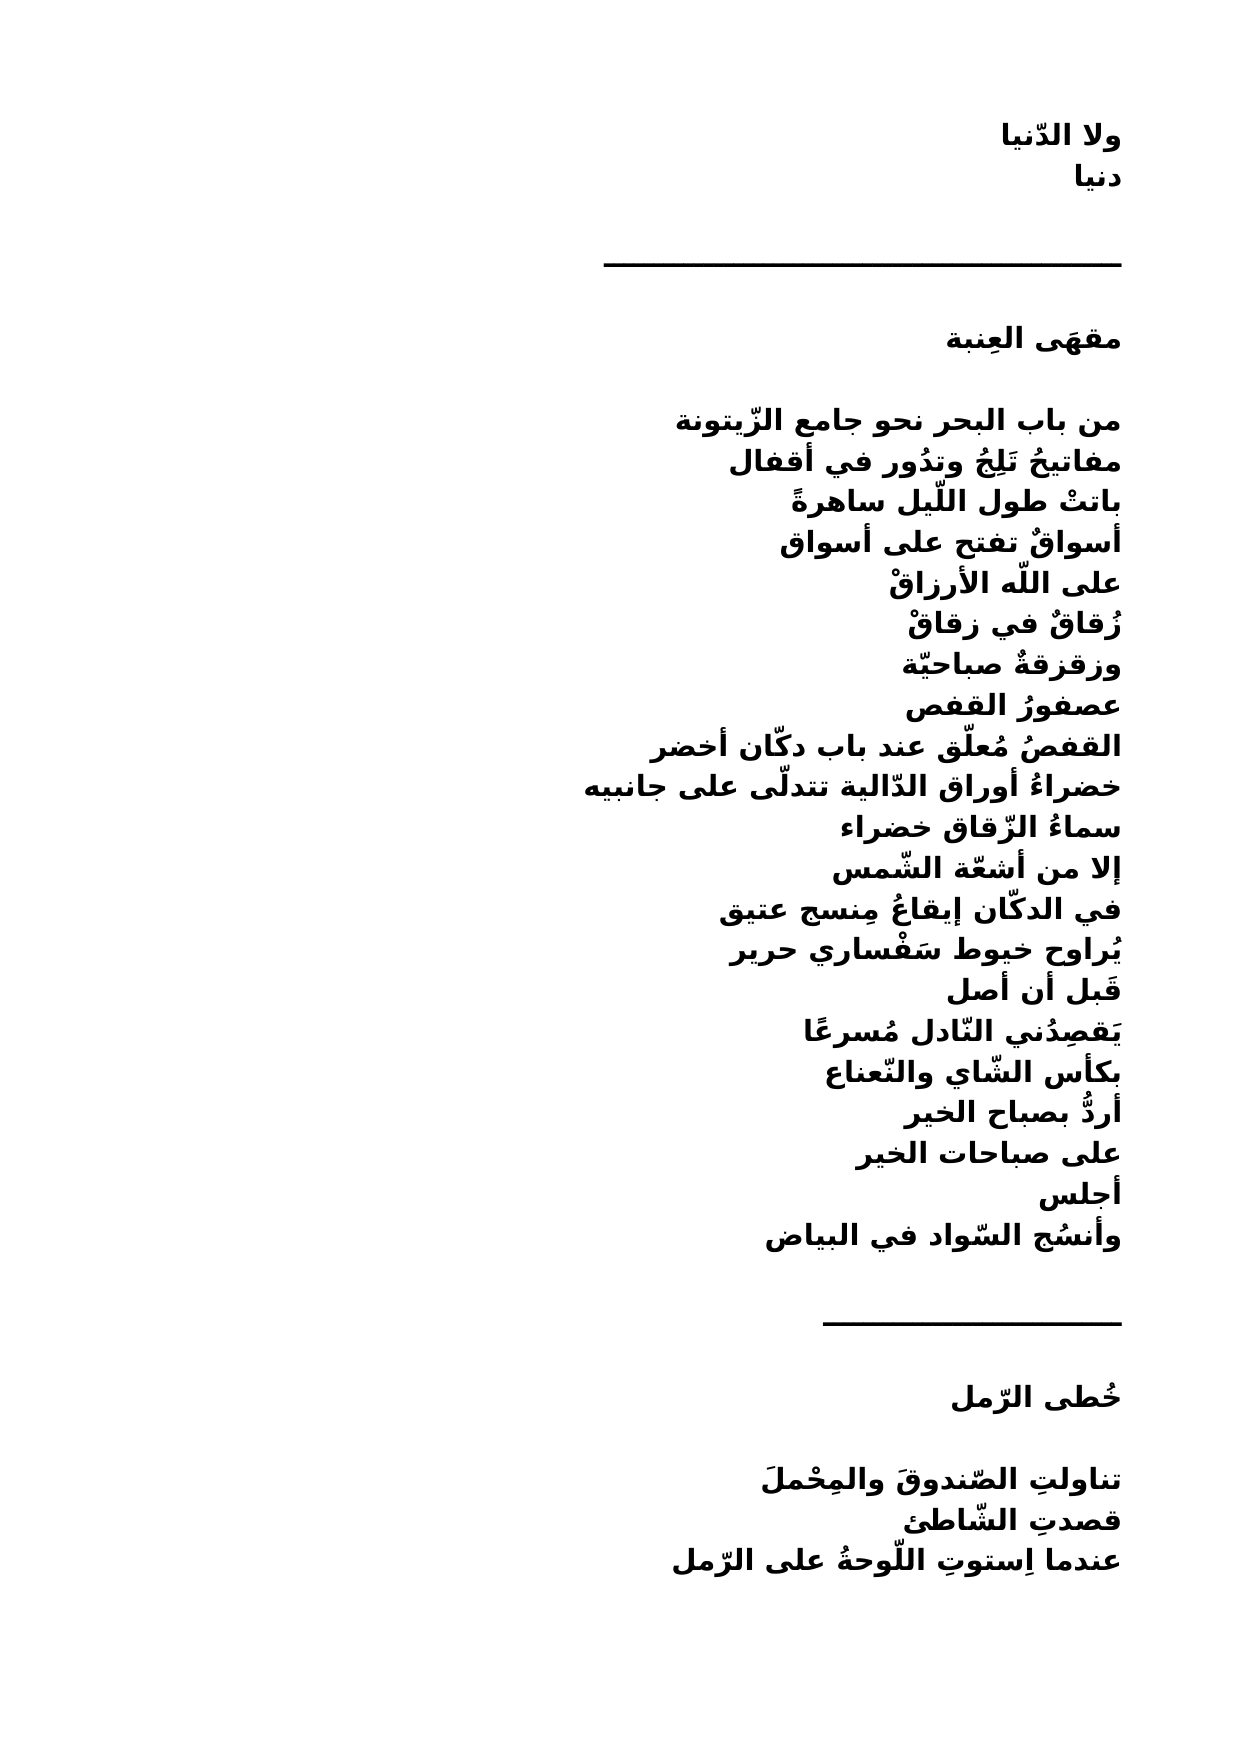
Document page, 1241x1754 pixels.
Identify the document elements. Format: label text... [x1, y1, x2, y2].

text على صباحات الخير [118, 1136, 1122, 1170]
text من باب البحر نحو جامع الزّيتونة [118, 403, 1122, 437]
text عندما اِستوتِ اللّوحةُ على الرّمل [118, 1544, 1122, 1578]
text سماءُ الزّقاق خضراء [118, 811, 1122, 844]
text القفصُ مُعلّق عند باب دكّان أخضر [118, 729, 1122, 763]
text دنيا [118, 159, 1122, 193]
text عصفورُ القفص [118, 688, 1122, 722]
text أردُّ بصباح الخير [118, 1096, 1122, 1129]
text أجلس [118, 1177, 1122, 1211]
text ــــــــــــــــــــــــــــــ [118, 1299, 1122, 1333]
text وزقزقةٌ صباحيّة [118, 648, 1122, 682]
text خضراءُ أوراق الدّالية تتدلّى على جانبيه [118, 770, 1122, 804]
text يَقصِدُني النّادل مُسرعًا [118, 1014, 1122, 1048]
text مفاتيحُ تَلِجُ وتدُور في أقفال [118, 444, 1122, 478]
text بكأس الشّاي والنّعناع [118, 1055, 1122, 1089]
text زُقاقٌ في زقاقْ [118, 607, 1122, 641]
text ولا الدّنيا [118, 118, 1122, 152]
text ــــــــــــــــــــــــــــــــــــــــــــــــــــ [118, 240, 1122, 274]
text في الدكّان إيقاعُ مِنسج عتيق [118, 892, 1122, 926]
text قصدتِ الشّاطئ [118, 1503, 1122, 1537]
text على اللّه الأرزاقْ [118, 566, 1122, 600]
text قَبل أن أصل [118, 973, 1122, 1007]
text تناولتِ الصّندوقَ والمِحْملَ [118, 1462, 1122, 1496]
text إلا من أشعّة الشّمس [118, 851, 1122, 885]
text أسواقٌ تفتح على أسواق [118, 525, 1122, 559]
text باتتْ طول اللّيل ساهرةً [118, 485, 1122, 519]
text يُراوح خيوط سَفْساري حرير [118, 933, 1122, 967]
text مقهَى العِنبة [118, 322, 1122, 356]
text وأنسُج السّواد في البياض [118, 1218, 1122, 1252]
text خُطى الرّمل [118, 1381, 1122, 1415]
